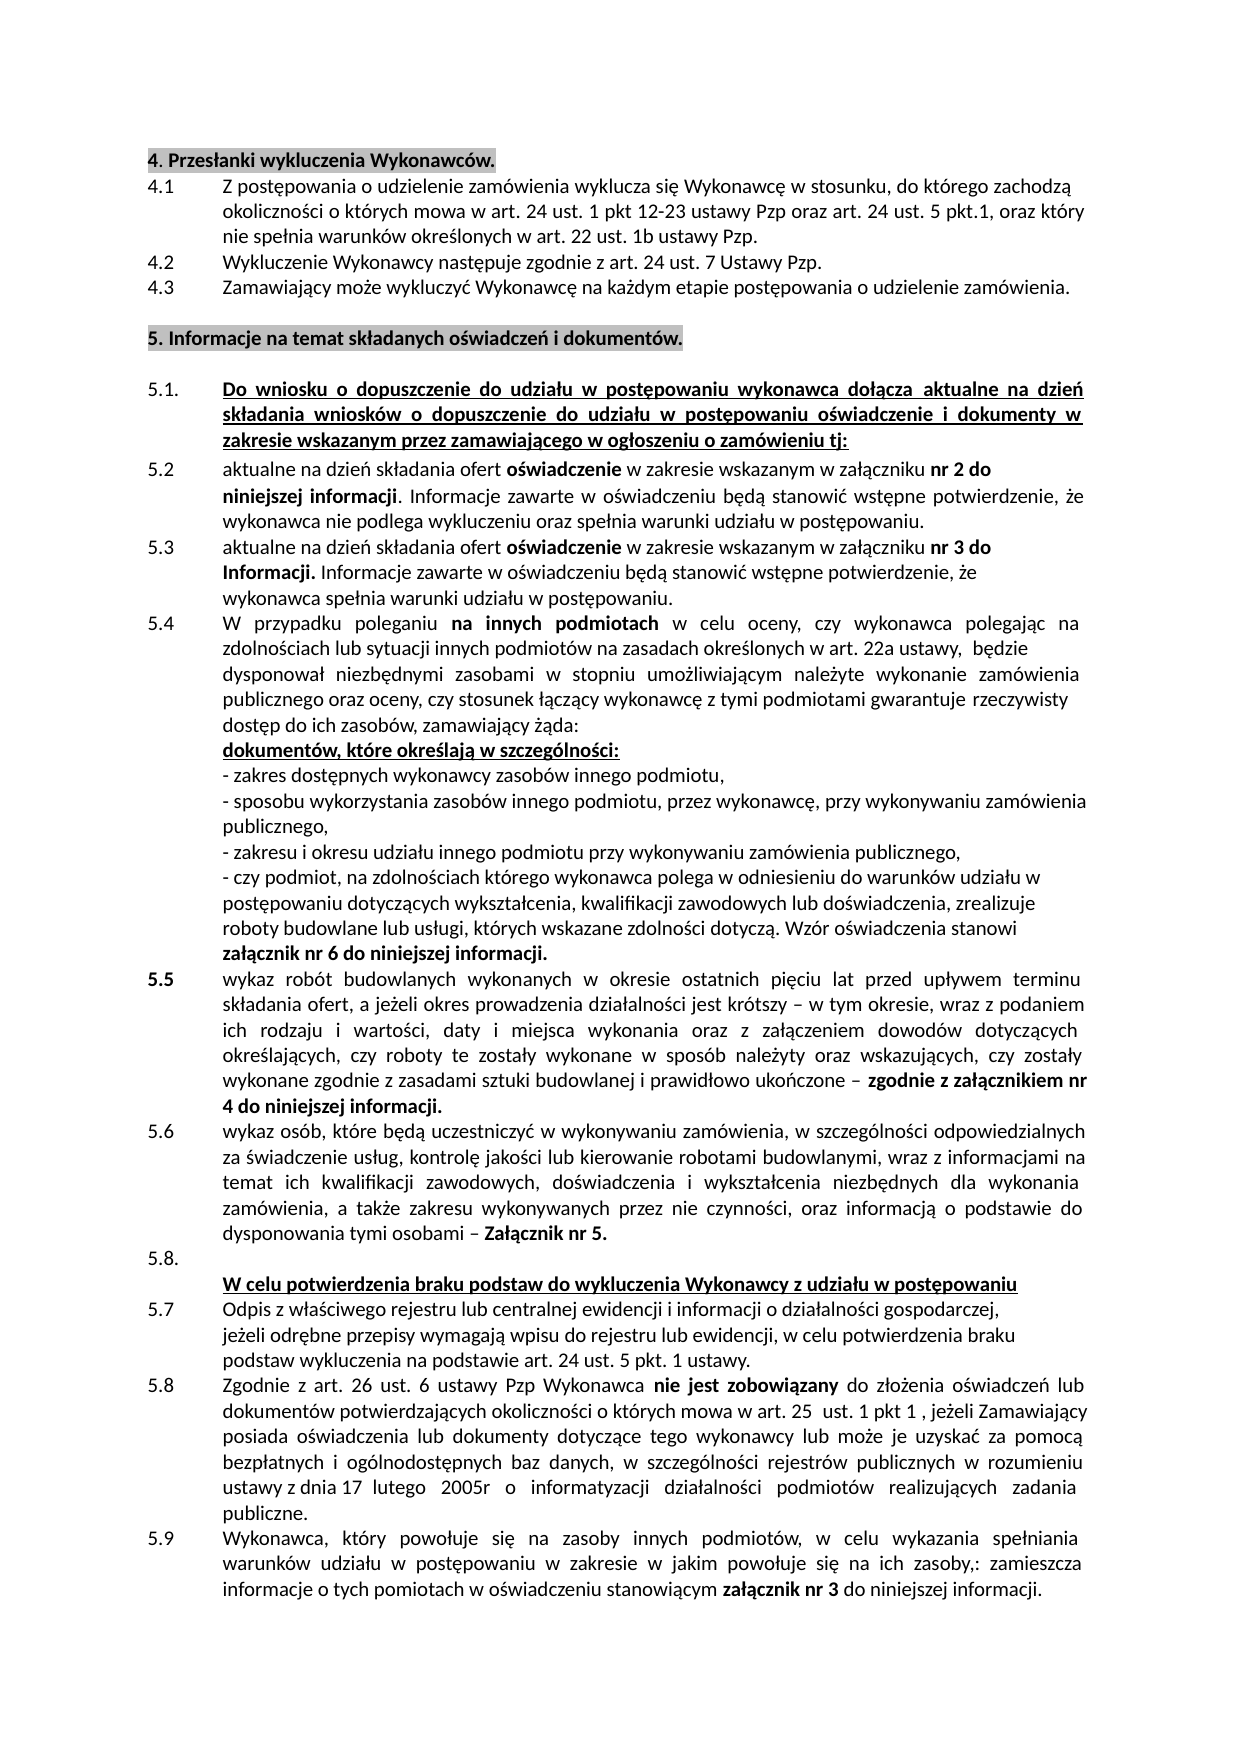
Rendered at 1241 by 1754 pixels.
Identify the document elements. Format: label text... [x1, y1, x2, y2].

text 5.3 aktualne na dzień składania ofert oświadczenie w zakresie wskazanym w załączniku nr 3 do Informacji. Informacje zawarte w oświadczeniu będą stanowić wstępne potwierdzenie, że wykonawca spełnia warunki udziału w postępowaniu. [147, 534, 1093, 610]
text - zakresu i okresu udziału innego podmiotu przy wykonywaniu zamówienia publicznego, [147, 839, 1093, 864]
text - czy podmiot, na zdolnościach którego wykonawca polega w odniesieniu do warunków udziału w postępowaniu dotyczących wykształcenia, kwalifikacji zawodowych lub doświadczenia, zrealizuje roboty budowlane lub usługi, których wskazane zdolności dotyczą. Wzór oświadczenia stanowi załącznik nr 6 do niniejszej informacji. [147, 864, 1093, 966]
text dokumentów, które określają w szczególności: [147, 737, 1093, 763]
text 4. Przesłanki wykluczenia Wykonawców. [147, 147, 1093, 173]
text 5.7 Odpis z właściwego rejestru lub centralnej ewidencji i informacji o działalności gospodarczej, jeżeli odrębne przepisy wymagają wpisu do rejestru lub ewidencji, w celu potwierdzenia braku podstaw wykluczenia na podstawie art. 24 ust. 5 pkt. 1 ustawy. [147, 1296, 1093, 1373]
text 5.2 aktualne na dzień składania ofert oświadczenie w zakresie wskazanym w załączniku nr 2 do niniejszej informacji. Informacje zawarte w oświadczeniu będą stanowić wstępne potwierdzenie, że wykonawca nie podlega wykluczeniu oraz spełnia warunki udziału w postępowaniu. [147, 452, 1093, 534]
text 5.5 wykaz robót budowlanych wykonanych w okresie ostatnich pięciu lat przed upływem terminu składania ofert, a jeżeli okres prowadzenia działalności jest krótszy – w tym okresie, wraz z podaniem ich rodzaju i wartości, daty i miejsca wykonania oraz z załączeniem dowodów dotyczących określających, czy roboty te zostały wykonane w sposób należyty oraz wskazujących, czy zostały wykonane zgodnie z zasadami sztuki budowlanej i prawidłowo ukończone – zgodnie z załącznikiem nr 4 do niniejszej informacji. [147, 966, 1093, 1118]
text 4.2 Wykluczenie Wykonawcy następuje zgodnie z art. 24 ust. 7 Ustawy Pzp. [147, 249, 1093, 274]
text 4.1 Z postępowania o udzielenie zamówienia wyklucza się Wykonawcę w stosunku, do którego zachodzą okoliczności o których mowa w art. 24 ust. 1 pkt 12-23 ustawy Pzp oraz art. 24 ust. 5 pkt.1, oraz który nie spełnia warunków określonych w art. 22 ust. 1b ustawy Pzp. [147, 173, 1093, 249]
text - sposobu wykorzystania zasobów innego podmiotu, przez wykonawcę, przy wykonywaniu zamówienia publicznego, [147, 788, 1093, 839]
text 4.3 Zamawiający może wykluczyć Wykonawcę na każdym etapie postępowania o udzielenie zamówienia. [147, 274, 1093, 300]
text - zakres dostępnych wykonawcy zasobów innego podmiotu, [147, 763, 1093, 788]
text 5.4 W przypadku poleganiu na innych podmiotach w celu oceny, czy wykonawca polegając na zdolnościach lub sytuacji innych podmiotów na zasadach określonych w art. 22a ustawy, będzie dysponował niezbędnymi zasobami w stopniu umożliwiającym należyte wykonanie zamówienia publicznego oraz oceny, czy stosunek łączący wykonawcę z tymi podmiotami gwarantuje rzeczywisty dostęp do ich zasobów, zamawiający żąda: [147, 610, 1093, 737]
text W celu potwierdzenia braku podstaw do wykluczenia Wykonawcy z udziału w postępowaniu [147, 1271, 1093, 1296]
text 5.6 wykaz osób, które będą uczestniczyć w wykonywaniu zamówienia, w szczególności odpowiedzialnych za świadczenie usług, kontrolę jakości lub kierowanie robotami budowlanymi, wraz z informacjami na temat ich kwalifikacji zawodowych, doświadczenia i wykształcenia niezbędnych dla wykonania zamówienia, a także zakresu wykonywanych przez nie czynności, oraz informacją o podstawie do dysponowania tymi osobami – Załącznik nr 5. [147, 1118, 1093, 1246]
text 5.8. [147, 1246, 1093, 1271]
text 5.9 Wykonawca, który powołuje się na zasoby innych podmiotów, w celu wykazania spełniania warunków udziału w postępowaniu w zakresie w jakim powołuje się na ich zasoby,: zamieszcza informacje o tych pomiotach w oświadczeniu stanowiącym załącznik nr 3 do niniejszej informacji. [147, 1525, 1093, 1601]
text 5.8 Zgodnie z art. 26 ust. 6 ustawy Pzp Wykonawca nie jest zobowiązany do złożenia oświadczeń lub dokumentów potwierdzających okoliczności o których mowa w art. 25 ust. 1 pkt 1 , jeżeli Zamawiający posiada oświadczenia lub dokumenty dotyczące tego wykonawcy lub może je uzyskać za pomocą bezpłatnych i ogólnodostępnych baz danych, w szczególności rejestrów publicznych w rozumieniu ustawy z dnia 17 lutego 2005r o informatyzacji działalności podmiotów realizujących zadania publiczne. [147, 1373, 1093, 1525]
text 5. Informacje na temat składanych oświadczeń i dokumentów. [147, 325, 1093, 351]
text 5.1. Do wniosku o dopuszczenie do udziału w postępowaniu wykonawca dołącza aktualne na dzień składania wniosków o dopuszczenie do udziału w postępowaniu oświadczenie i dokumenty w zakresie wskazanym przez zamawiającego w ogłoszeniu o zamówieniu tj: [147, 376, 1093, 452]
